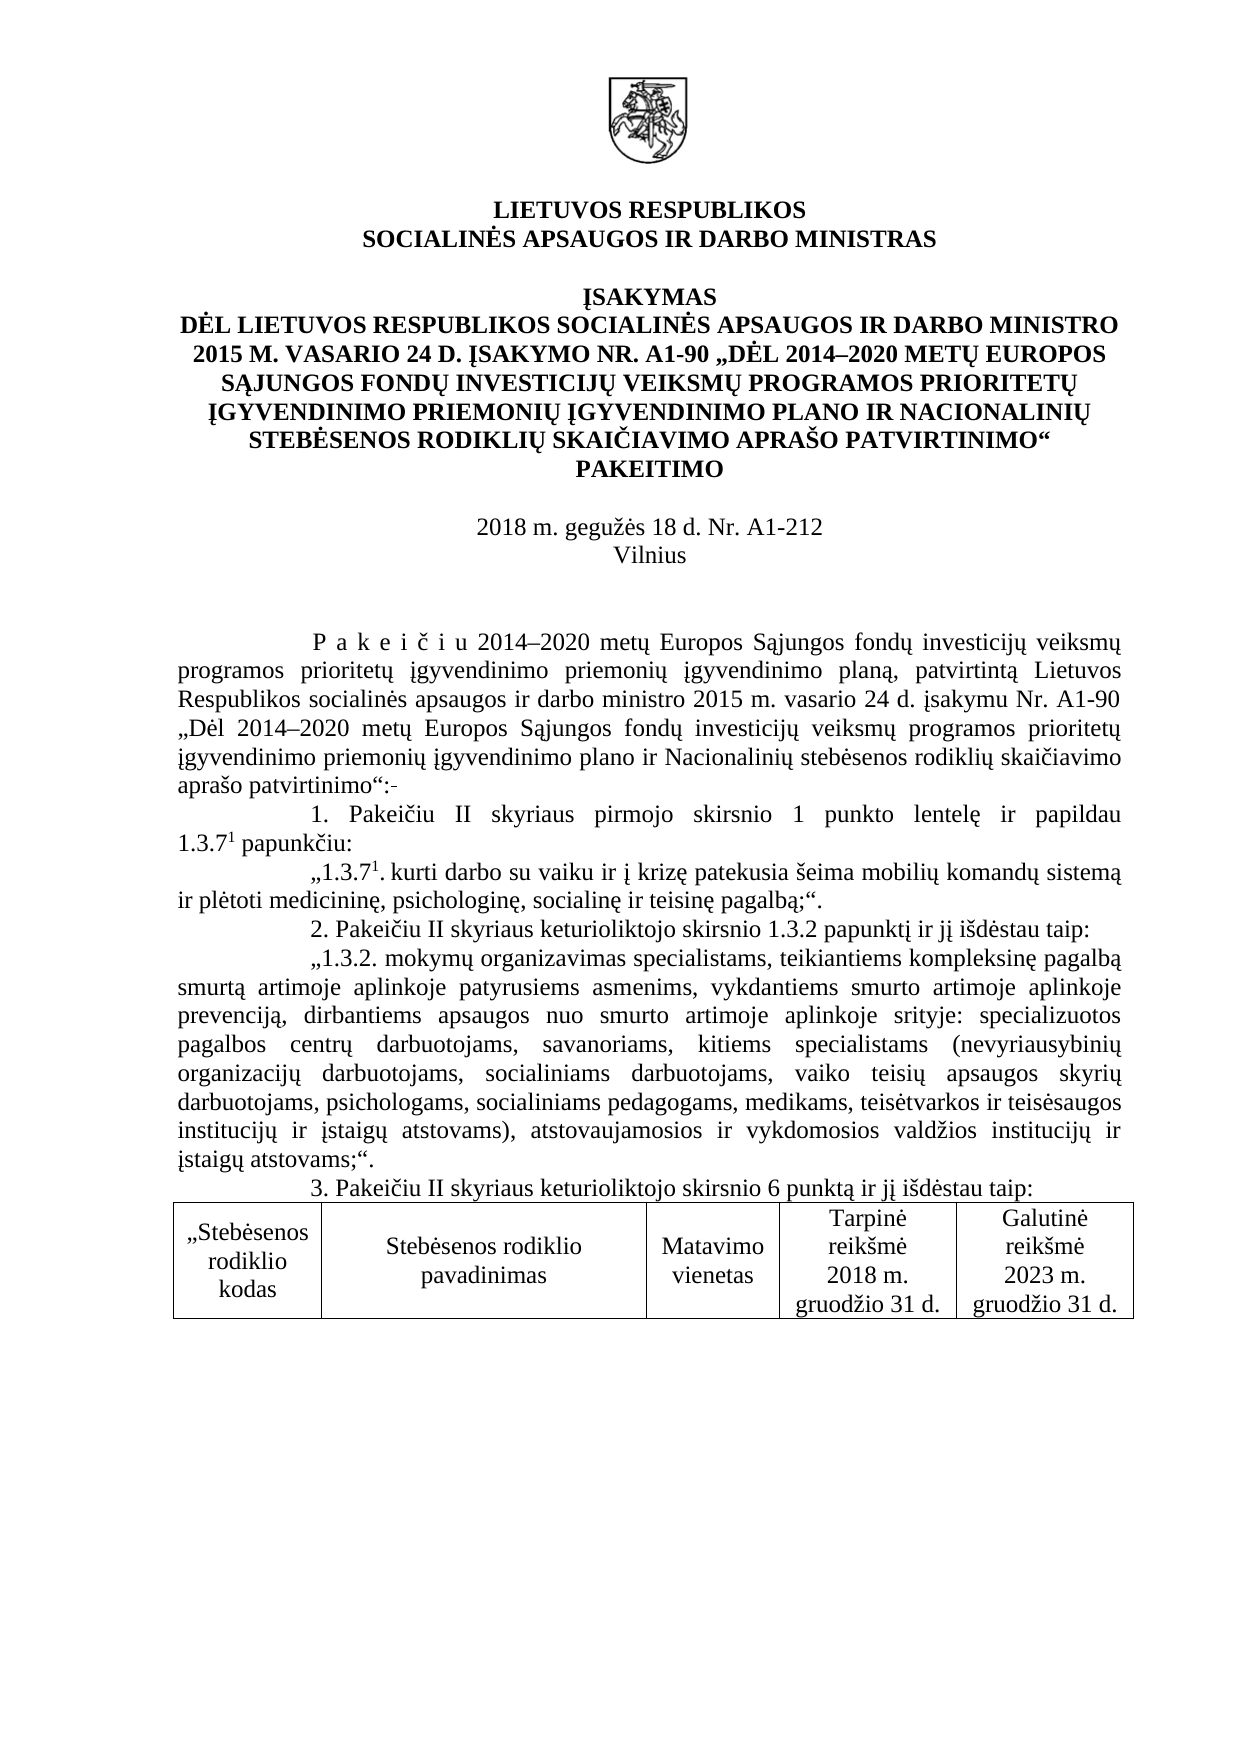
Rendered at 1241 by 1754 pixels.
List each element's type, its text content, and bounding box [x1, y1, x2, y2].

text „1.3.2. mokymų organizavimas specialistams, teikiantiems kompleksinę pagalbą smurtą artimoje aplinkoje patyrusiems asmenims, vykdantiems smurto artimoje aplinkoje prevenciją, dirbantiems apsaugos nuo smurto artimoje aplinkoje srityje: specializuotos pagalbos centrų darbuotojams, savanoriams, kitiems specialistams (nevyriausybinių organizacijų darbuotojams, socialiniams darbuotojams, vaiko teisių apsaugos skyrių darbuotojams, psichologams, socialiniams pedagogams, medikams, teisėtvarkos ir teisėsaugos institucijų ir įstaigų atstovams), atstovaujamosios ir vykdomosios valdžios institucijų ir įstaigų atstovams;“. [177, 943, 1122, 1173]
text DĖL LIETUVOS RESPUBLIKOS SOCIALINĖS APSAUGOS IR DARBO MINISTRO 2015 M. VASARIO 24 D. ĮSAKYMO NR. A1-90 „DĖL 2014–2020 METŲ EUROPOS SĄJUNGOS FONDŲ INVESTICIJŲ VEIKSMŲ PROGRAMOS PRIORITETŲ ĮGYVENDINIMO PRIEMONIŲ ĮGYVENDINIMO PLANO IR NACIONALINIŲ STEBĖSENOS RODIKLIŲ SKAIČIAVIMO APRAŠO PATVIRTINIMO“ PAKEITIMO [177, 310, 1122, 483]
table_header „Stebėsenos rodiklio kodas [174, 1203, 321, 1318]
text 3. Pakeičiu II skyriaus keturioliktojo skirsnio 6 punktą ir jį išdėstau taip: [177, 1173, 1122, 1202]
table_header Galutinė reikšmė 2023 m. gruodžio 31 d. [957, 1203, 1133, 1318]
text „1.3.71. kurti darbo su vaiku ir į krizę patekusia šeima mobilių komandų sistemą ir plėtoti medicininę, psichologinę, socialinę ir teisinę pagalbą;“. [177, 857, 1122, 914]
table_header Stebėsenos rodiklio pavadinimas [322, 1203, 646, 1318]
table_header Matavimo vienetas [647, 1203, 779, 1318]
text 2. Pakeičiu II skyriaus keturioliktojo skirsnio 1.3.2 papunktį ir jį išdėstau taip: [177, 914, 1122, 943]
text Vilnius [177, 540, 1122, 569]
text 2018 m. gegužės 18 d. Nr. A1-212 [177, 512, 1122, 540]
table_header Tarpinė reikšmė 2018 m. gruodžio 31 d. [780, 1203, 956, 1318]
text LIETUVOS RESPUBLIKOS [177, 195, 1122, 224]
text 1. Pakeičiu II skyriaus pirmojo skirsnio 1 punkto lentelę ir papildau 1.3.71 papunkčiu: [177, 799, 1122, 857]
text P a k e i č i u 2014–2020 metų Europos Sąjungos fondų investicijų veiksmų programos prioritetų įgyvendinimo priemonių įgyvendinimo planą, patvirtintą Lietuvos Respublikos socialinės apsaugos ir darbo ministro 2015 m. vasario 24 d. įsakymu Nr. A1-90 „Dėl 2014–2020 metų Europos Sąjungos fondų investicijų veiksmų programos prioritetų įgyvendinimo priemonių įgyvendinimo plano ir Nacionalinių stebėsenos rodiklių skaičiavimo aprašo patvirtinimo“: [177, 627, 1122, 799]
text ĮSAKYMAS [177, 282, 1122, 310]
text SOCIALINĖS APSAUGOS IR DARBO MINISTRAS [177, 224, 1122, 253]
